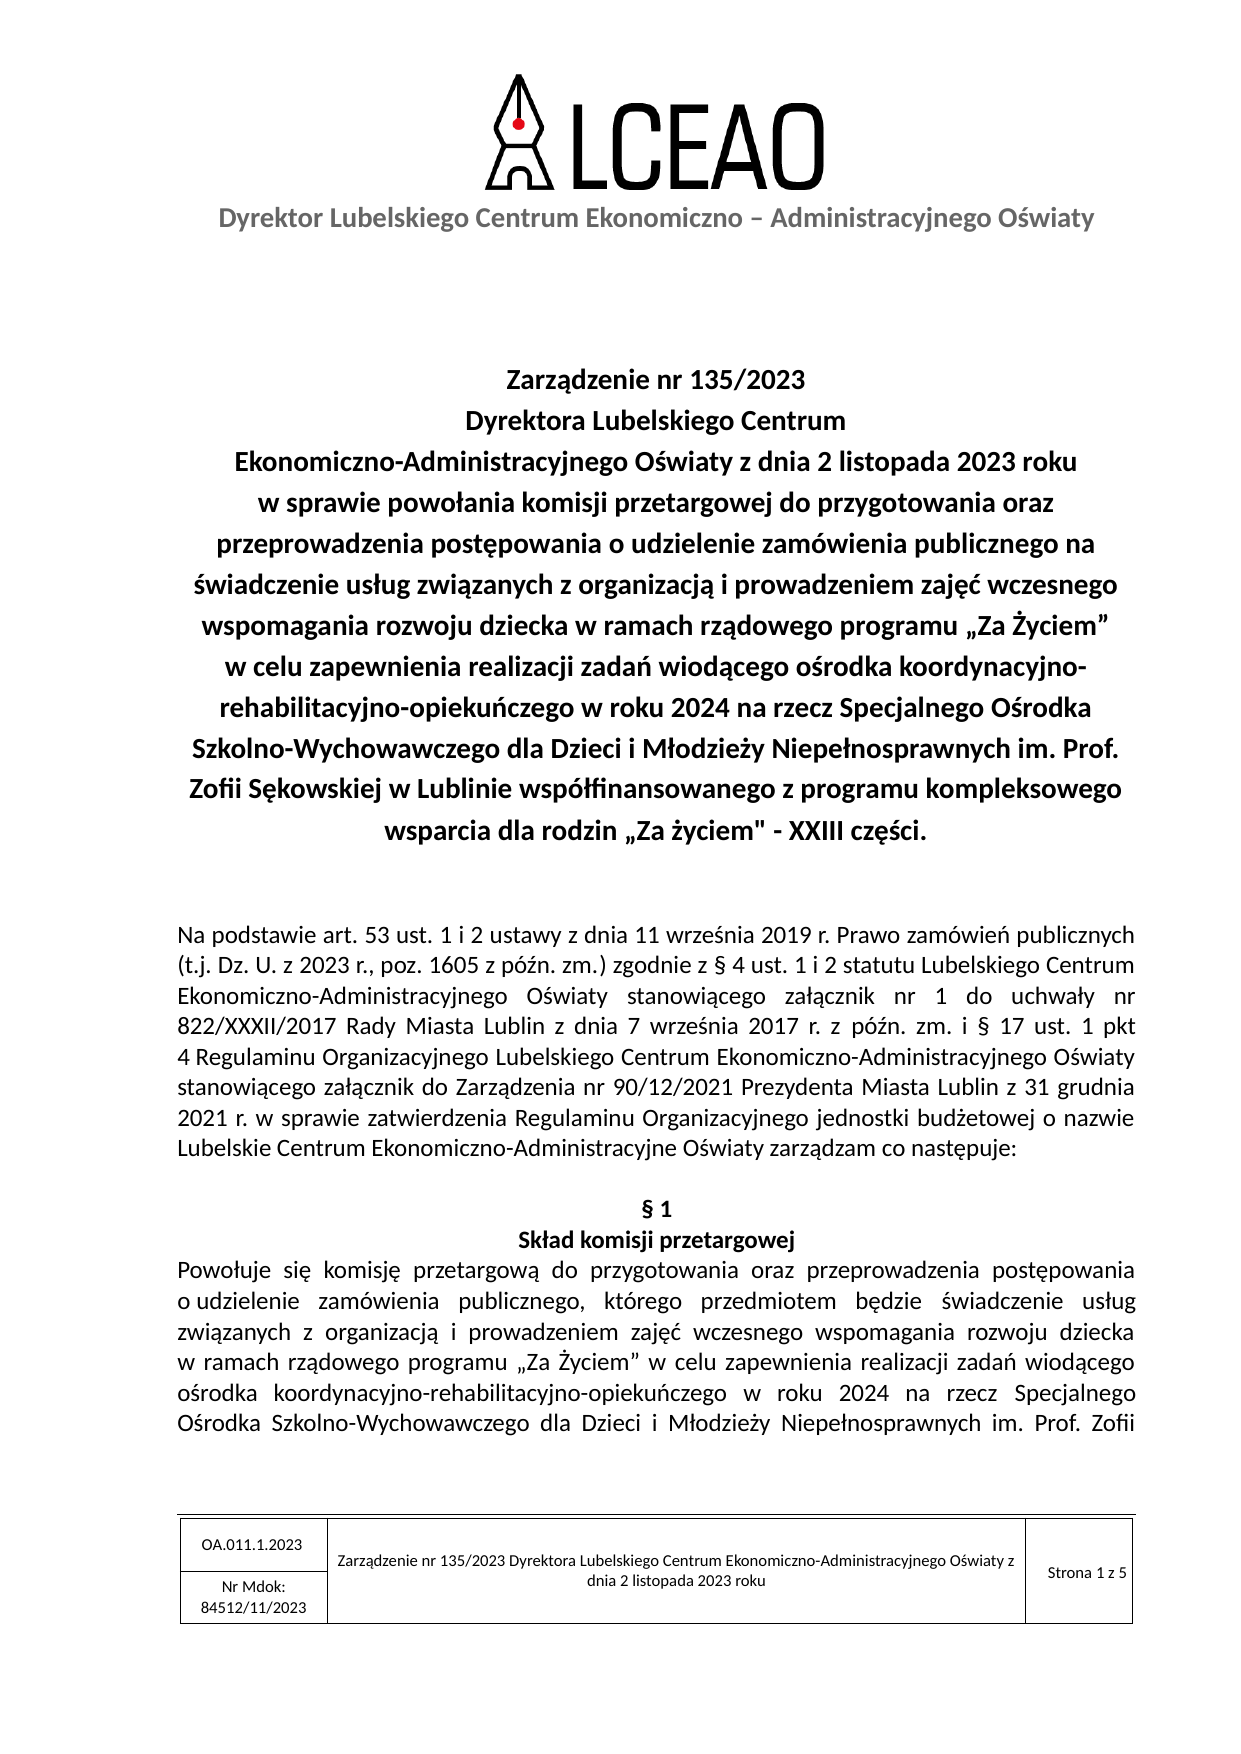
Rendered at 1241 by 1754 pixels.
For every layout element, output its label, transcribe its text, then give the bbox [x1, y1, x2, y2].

text Zarządzenie nr 135/2023 Dyrektora Lubelskiego Centrum Ekonomiczno-Administracyjnego Oświaty z dnia 2 listopada 2023 roku w sprawie powołania komisji przetargowej do przygotowania oraz przeprowadzenia postępowania o udzielenie zamówienia publicznego na świadczenie usług związanych z organizacją i prowadzeniem zajęć wczesnego wspomagania rozwoju dziecka w ramach rządowego programu „Za Życiem” w celu zapewnienia realizacji zadań wiodącego ośrodka koordynacyjno-rehabilitacyjno-opiekuńczego w roku 2024 na rzecz Specjalnego Ośrodka Szkolno-Wychowawczego dla Dzieci i Młodzieży Niepełnosprawnych im. Prof. Zofii Sękowskiej w Lublinie współfinansowanego z programu kompleksowego wsparcia dla rodzin „Za życiem" - XXIII części. [176, 361, 1136, 847]
text Powołuje się komisję przetargową do przygotowania oraz przeprowadzenia postępowania o udzielenie zamówienia publicznego, którego przedmiotem będzie świadczenie usług związanych z organizacją i prowadzeniem zajęć wczesnego wspomagania rozwoju dziecka w ramach rządowego programu „Za Życiem” w celu zapewnienia realizacji zadań wiodącego ośrodka koordynacyjno-rehabilitacyjno-opiekuńczego w roku 2024 na rzecz Specjalnego Ośrodka Szkolno-Wychowawczego dla Dzieci i Młodzieży Niepełnosprawnych im. Prof. Zofii [177, 1255, 1136, 1438]
picture [177, 74, 1137, 206]
text Skład komisji przetargowej [177, 1224, 1136, 1255]
text § 1 [177, 1194, 1136, 1224]
text Na podstawie art. 53 ust. 1 i 2 ustawy z dnia 11 września 2019 r. Prawo zamówień publicznych (t.j. Dz. U. z 2023 r., poz. 1605 z późn. zm.) zgodnie z § 4 ust. 1 i 2 statutu Lubelskiego Centrum Ekonomiczno-Administracyjnego Oświaty stanowiącego załącznik nr 1 do uchwały nr 822/XXXII/2017 Rady Miasta Lublin z dnia 7 września 2017 r. z późn. zm. i § 17 ust. 1 pkt 4 Regulaminu Organizacyjnego Lubelskiego Centrum Ekonomiczno-Administracyjnego Oświaty stanowiącego załącznik do Zarządzenia nr 90/12/2021 Prezydenta Miasta Lublin z 31 grudnia 2021 r. w sprawie zatwierdzenia Regulaminu Organizacyjnego jednostki budżetowej o nazwie Lubelskie Centrum Ekonomiczno-Administracyjne Oświaty zarządzam co następuje: [177, 919, 1136, 1163]
